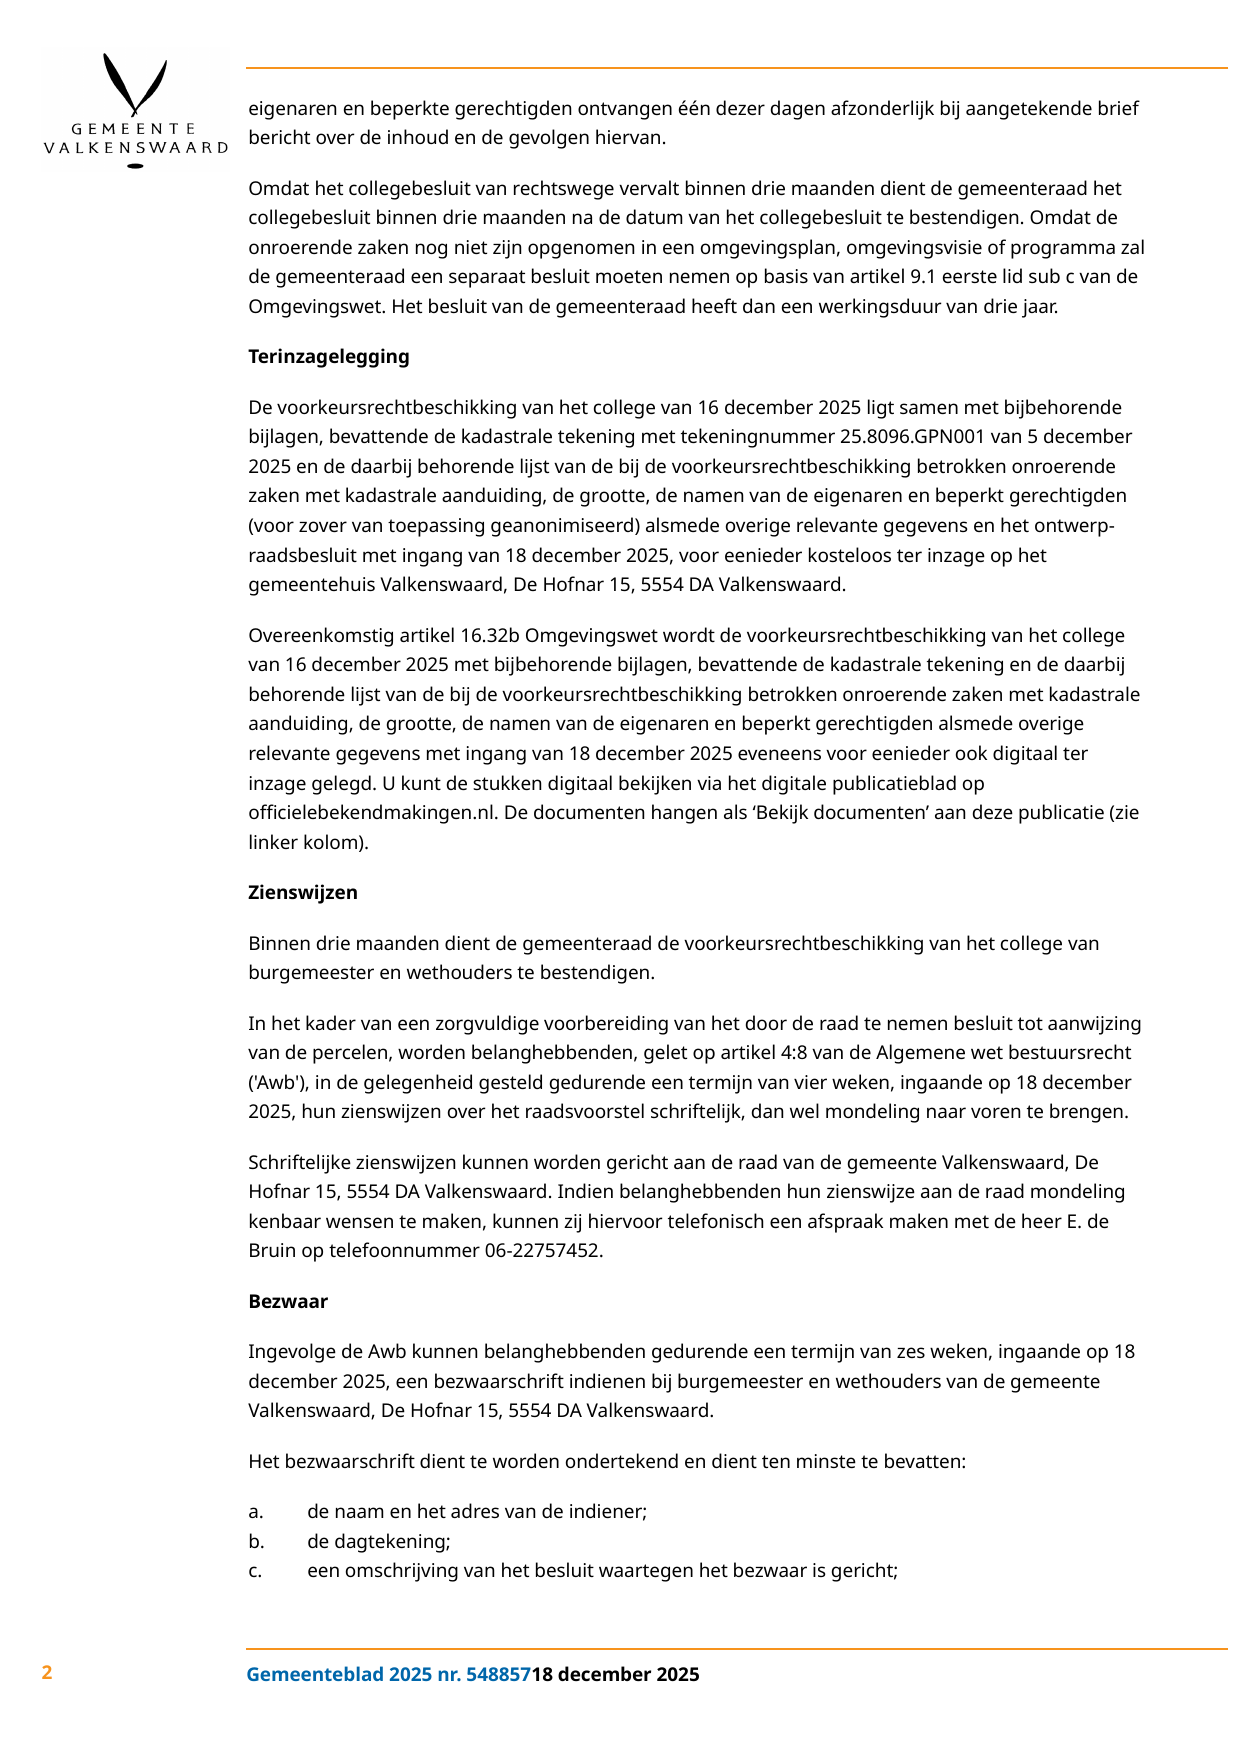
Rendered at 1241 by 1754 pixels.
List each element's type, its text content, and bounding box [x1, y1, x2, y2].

text Terinzagelegging [248, 343, 1152, 369]
text Zienswijzen [248, 879, 1152, 905]
text Schriftelijke zienswijzen kunnen worden gericht aan de raad van de gemeente Valkenswaard, De Hofnar 15, 5554 DA Valkenswaard. Indien belanghebbenden hun zienswijze aan de raad mondeling kenbaar wensen te maken, kunnen zij hiervoor telefonisch een afspraak maken met de heer E. de Bruin op telefoonnummer 06-22757452. [248, 1149, 1152, 1263]
text Ingevolge de Awb kunnen belanghebbenden gedurende een termijn van zes weken, ingaande op 18 december 2025, een bezwaarschrift indienen bij burgemeester en wethouders van de gemeente Valkenswaard, De Hofnar 15, 5554 DA Valkenswaard. [248, 1338, 1152, 1423]
list de naam en het adres van de indiener; [248, 1498, 1152, 1524]
picture [41, 47, 231, 172]
text De voorkeursrechtbeschikking van het college van 16 december 2025 ligt samen met bijbehorende bijlagen, bevattende de kadastrale tekening met tekeningnummer 25.8096.GPN001 van 5 december 2025 en de daarbij behorende lijst van de bij de voorkeursrechtbeschikking betrokken onroerende zaken met kadastrale aanduiding, de grootte, de namen van de eigenaren en beperkt gerechtigden (voor zover van toepassing geanonimiseerd) alsmede overige relevante gegevens en het ontwerp-raadsbesluit met ingang van 18 december 2025, voor eenieder kosteloos ter inzage op het gemeentehuis Valkenswaard, De Hofnar 15, 5554 DA Valkenswaard. [248, 394, 1152, 597]
text Omdat het collegebesluit van rechtswege vervalt binnen drie maanden dient de gemeenteraad het collegebesluit binnen drie maanden na de datum van het collegebesluit te bestendigen. Omdat de onroerende zaken nog niet zijn opgenomen in een omgevingsplan, omgevingsvisie of programma zal de gemeenteraad een separaat besluit moeten nemen op basis van artikel 9.1 eerste lid sub c van de Omgevingswet. Het besluit van de gemeenteraad heeft dan een werkingsduur van drie jaar. [248, 175, 1152, 319]
text eigenaren en beperkte gerechtigden ontvangen één dezer dagen afzonderlijk bij aangetekende brief bericht over de inhoud en de gevolgen hiervan. [248, 95, 1152, 150]
text Het bezwaarschrift dient te worden ondertekend en dient ten minste te bevatten: [248, 1448, 1152, 1474]
list de dagtekening; [248, 1528, 1152, 1554]
text Binnen drie maanden dient de gemeenteraad de voorkeursrechtbeschikking van het college van burgemeester en wethouders te bestendigen. [248, 930, 1152, 985]
text In het kader van een zorgvuldige voorbereiding van het door de raad te nemen besluit tot aanwijzing van de percelen, worden belanghebbenden, gelet op artikel 4:8 van de Algemene wet bestuursrecht ('Awb'), in de gelegenheid gesteld gedurende een termijn van vier weken, ingaande op 18 december 2025, hun zienswijzen over het raadsvoorstel schriftelijk, dan wel mondeling naar voren te brengen. [248, 1010, 1152, 1124]
list een omschrijving van het besluit waartegen het bezwaar is gericht; [248, 1558, 1152, 1583]
text Overeenkomstig artikel 16.32b Omgevingswet wordt de voorkeursrechtbeschikking van het college van 16 december 2025 met bijbehorende bijlagen, bevattende de kadastrale tekening en de daarbij behorende lijst van de bij de voorkeursrechtbeschikking betrokken onroerende zaken met kadastrale aanduiding, de grootte, de namen van de eigenaren en beperkt gerechtigden alsmede overige relevante gegevens met ingang van 18 december 2025 eveneens voor eenieder ook digitaal ter inzage gelegd. U kunt de stukken digitaal bekijken via het digitale publicatieblad op officielebekendmakingen.nl. De documenten hangen als ‘Bekijk documenten’ aan deze publicatie (zie linker kolom). [248, 622, 1152, 855]
text Bezwaar [248, 1288, 1152, 1314]
